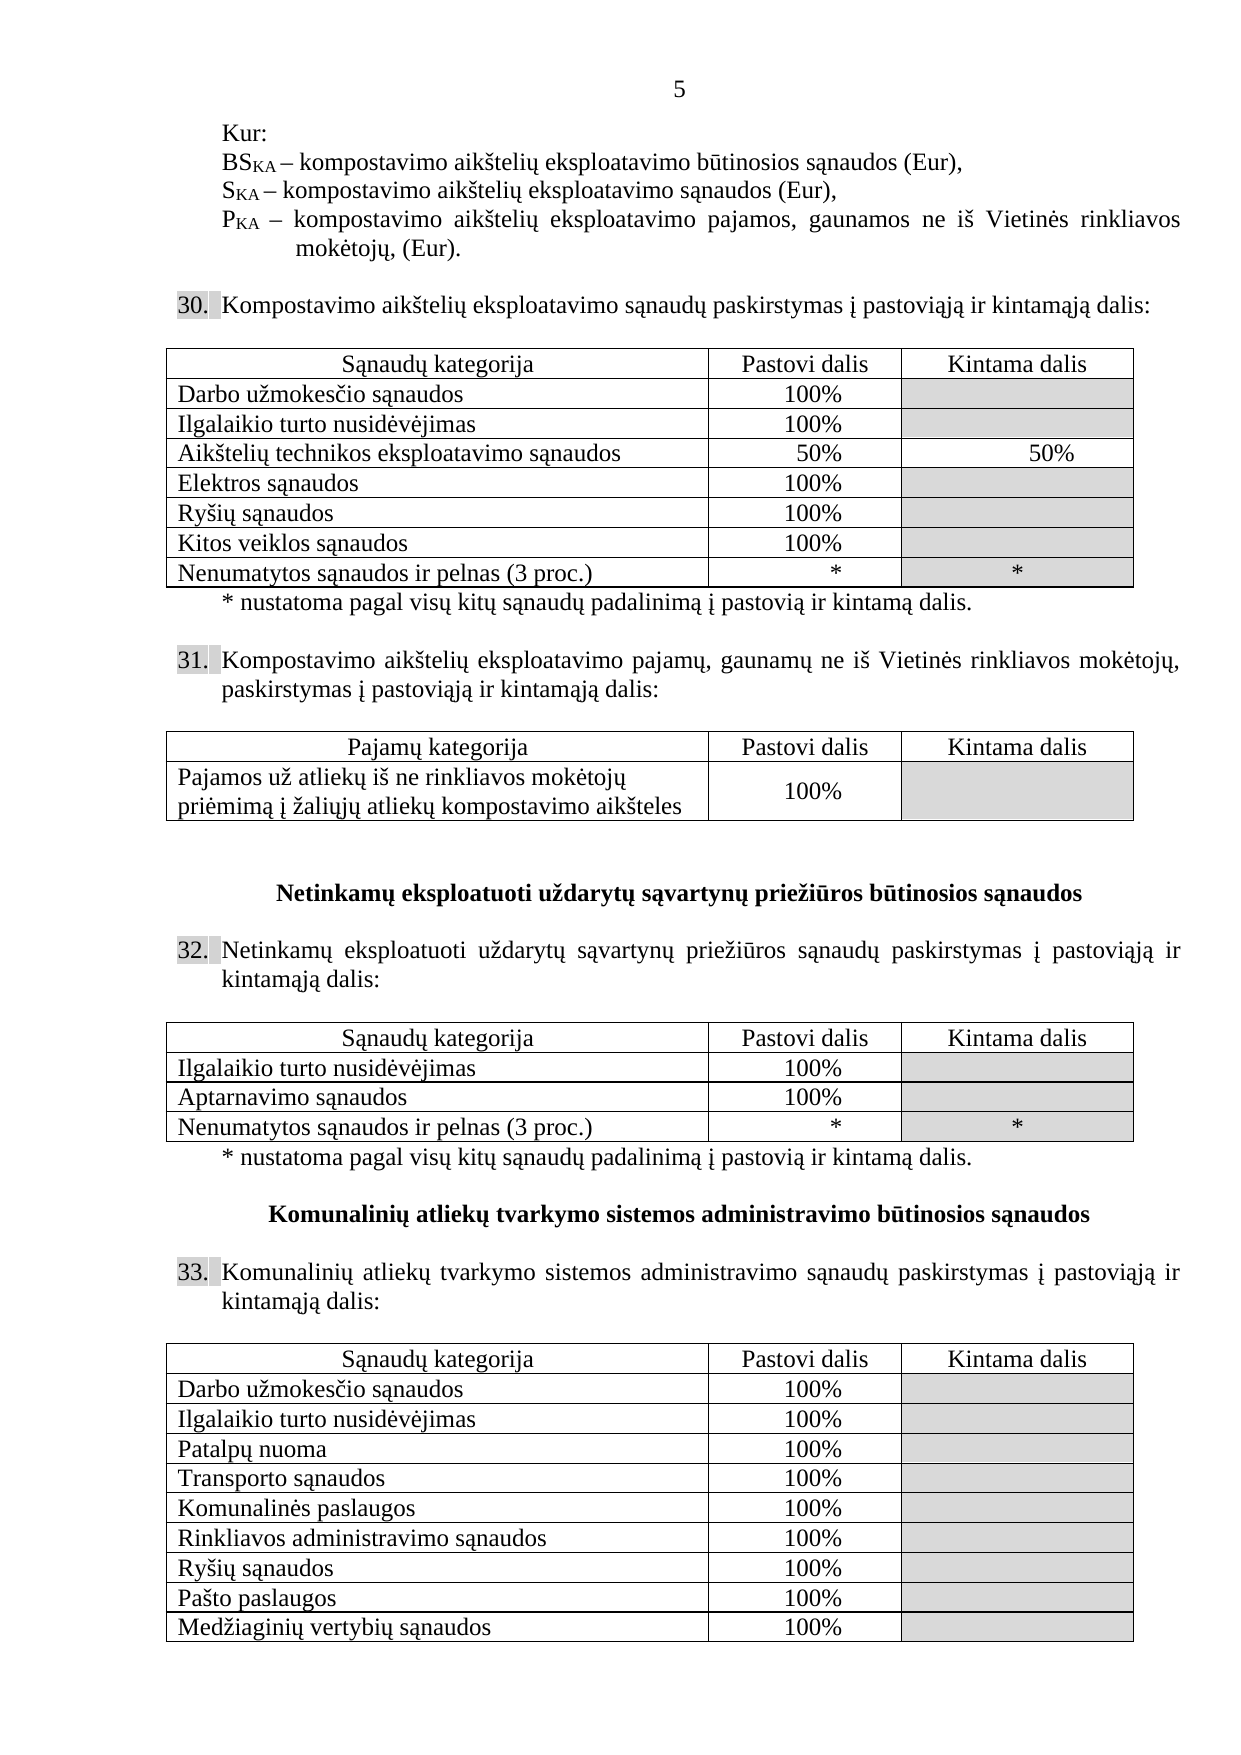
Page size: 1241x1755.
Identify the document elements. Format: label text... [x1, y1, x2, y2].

table_cell Aikštelių technikos eksploatavimo sąnaudos [167, 439, 708, 467]
table_cell [902, 1493, 1133, 1522]
text PKA – kompostavimo aikštelių eksploatavimo pajamos, gaunamos ne iš Vietinės rinkliavos mokėtojų, (Eur). [222, 204, 1181, 262]
text * nustatoma pagal visų kitų sąnaudų padalinimą į pastovią ir kintamą dalis. [221, 1142, 1181, 1171]
table_cell 50% [902, 439, 1133, 467]
table_cell * [709, 1112, 901, 1141]
table_header Sąnaudų kategorija [167, 1344, 708, 1373]
table_cell [902, 1613, 1133, 1641]
table_cell 100% [709, 1464, 901, 1492]
table_cell * [902, 1112, 1133, 1141]
table_cell [902, 1583, 1133, 1611]
table_cell Ryšių sąnaudos [167, 1553, 708, 1582]
table_cell Aptarnavimo sąnaudos [167, 1083, 708, 1111]
table_cell [902, 1374, 1133, 1403]
table_cell Elektros sąnaudos [167, 468, 708, 497]
text 31. Kompostavimo aikštelių eksploatavimo pajamų, gaunamų ne iš Vietinės rinkliavos mokėtojų, paskirstymas į pastoviąją ir kintamąją dalis: [177, 645, 1181, 702]
table_cell Darbo užmokesčio sąnaudos [167, 379, 708, 408]
table_cell Ilgalaikio turto nusidėvėjimas [167, 1053, 708, 1081]
table_cell 100% [709, 1404, 901, 1433]
table_cell 100% [709, 1374, 901, 1403]
table_cell 100% [709, 528, 901, 557]
table_cell Nenumatytos sąnaudos ir pelnas (3 proc.) [167, 1112, 708, 1141]
table_cell [902, 1464, 1133, 1492]
table_cell [902, 528, 1133, 557]
table_header Sąnaudų kategorija [167, 349, 708, 378]
table_header Sąnaudų kategorija [167, 1023, 708, 1052]
text BSKA – kompostavimo aikštelių eksploatavimo būtinosios sąnaudos (Eur), [222, 147, 1181, 176]
table_cell Rinkliavos administravimo sąnaudos [167, 1523, 708, 1552]
table_cell 100% [709, 1583, 901, 1611]
table_cell 100% [709, 468, 901, 497]
table_cell Patalpų nuoma [167, 1434, 708, 1462]
table_header Kintama dalis [902, 349, 1133, 378]
table_header Pastovi dalis [709, 349, 901, 378]
table_cell Pašto paslaugos [167, 1583, 708, 1611]
table_cell Transporto sąnaudos [167, 1464, 708, 1492]
table_cell [902, 1083, 1133, 1111]
table_cell 100% [709, 379, 901, 408]
table_header Kintama dalis [902, 1023, 1133, 1052]
table_cell Kitos veiklos sąnaudos [167, 528, 708, 557]
table_header Pastovi dalis [709, 1023, 901, 1052]
table_cell Ryšių sąnaudos [167, 498, 708, 527]
table_cell * [709, 558, 901, 586]
table_header Pajamų kategorija [167, 732, 708, 761]
table_cell 100% [709, 409, 901, 437]
table_cell Nenumatytos sąnaudos ir pelnas (3 proc.) [167, 558, 708, 586]
table_cell 100% [709, 762, 901, 819]
text 33. Komunalinių atliekų tvarkymo sistemos administravimo sąnaudų paskirstymas į pastoviąją ir kintamąją dalis: [177, 1257, 1181, 1314]
table_cell [902, 1434, 1133, 1462]
table_cell Ilgalaikio turto nusidėvėjimas [167, 1404, 708, 1433]
table_cell [902, 762, 1133, 819]
table_cell [902, 409, 1133, 437]
table_cell * [902, 558, 1133, 586]
text SKA – kompostavimo aikštelių eksploatavimo sąnaudos (Eur), [222, 176, 1181, 204]
table_cell Medžiaginių vertybių sąnaudos [167, 1613, 708, 1641]
table_cell 100% [709, 1523, 901, 1552]
table_cell 100% [709, 1493, 901, 1522]
table_header Kintama dalis [902, 732, 1133, 761]
table_cell 100% [709, 1083, 901, 1111]
table_cell [902, 1523, 1133, 1552]
table_cell 100% [709, 1613, 901, 1641]
text 32. Netinkamų eksploatuoti uždarytų sąvartynų priežiūros sąnaudų paskirstymas į pastoviąją ir kintamąją dalis: [177, 936, 1181, 993]
table_cell Ilgalaikio turto nusidėvėjimas [167, 409, 708, 437]
text 30. Kompostavimo aikštelių eksploatavimo sąnaudų paskirstymas į pastoviąją ir kintamąją dalis: [177, 291, 1181, 319]
table_cell [902, 1053, 1133, 1081]
table_cell 50% [709, 439, 901, 467]
table_cell [902, 498, 1133, 527]
table_cell Pajamos už atliekų iš ne rinkliavos mokėtojų priėmimą į žaliųjų atliekų kompostavimo aikšteles [167, 762, 708, 819]
table_cell [902, 1404, 1133, 1433]
table_cell Darbo užmokesčio sąnaudos [167, 1374, 708, 1403]
text * nustatoma pagal visų kitų sąnaudų padalinimą į pastovią ir kintamą dalis. [221, 587, 1181, 616]
table_cell [902, 1553, 1133, 1582]
table_header Pastovi dalis [709, 1344, 901, 1373]
text Kur: [222, 118, 1181, 147]
table_cell 100% [709, 1553, 901, 1582]
table_cell 100% [709, 1053, 901, 1081]
table_cell [902, 468, 1133, 497]
text Komunalinių atliekų tvarkymo sistemos administravimo būtinosios sąnaudos [177, 1199, 1181, 1228]
table_header Pastovi dalis [709, 732, 901, 761]
table_cell 100% [709, 1434, 901, 1462]
table_cell [902, 379, 1133, 408]
table_cell Komunalinės paslaugos [167, 1493, 708, 1522]
table_cell 100% [709, 498, 901, 527]
table_header Kintama dalis [902, 1344, 1133, 1373]
text Netinkamų eksploatuoti uždarytų sąvartynų priežiūros būtinosios sąnaudos [177, 878, 1181, 907]
